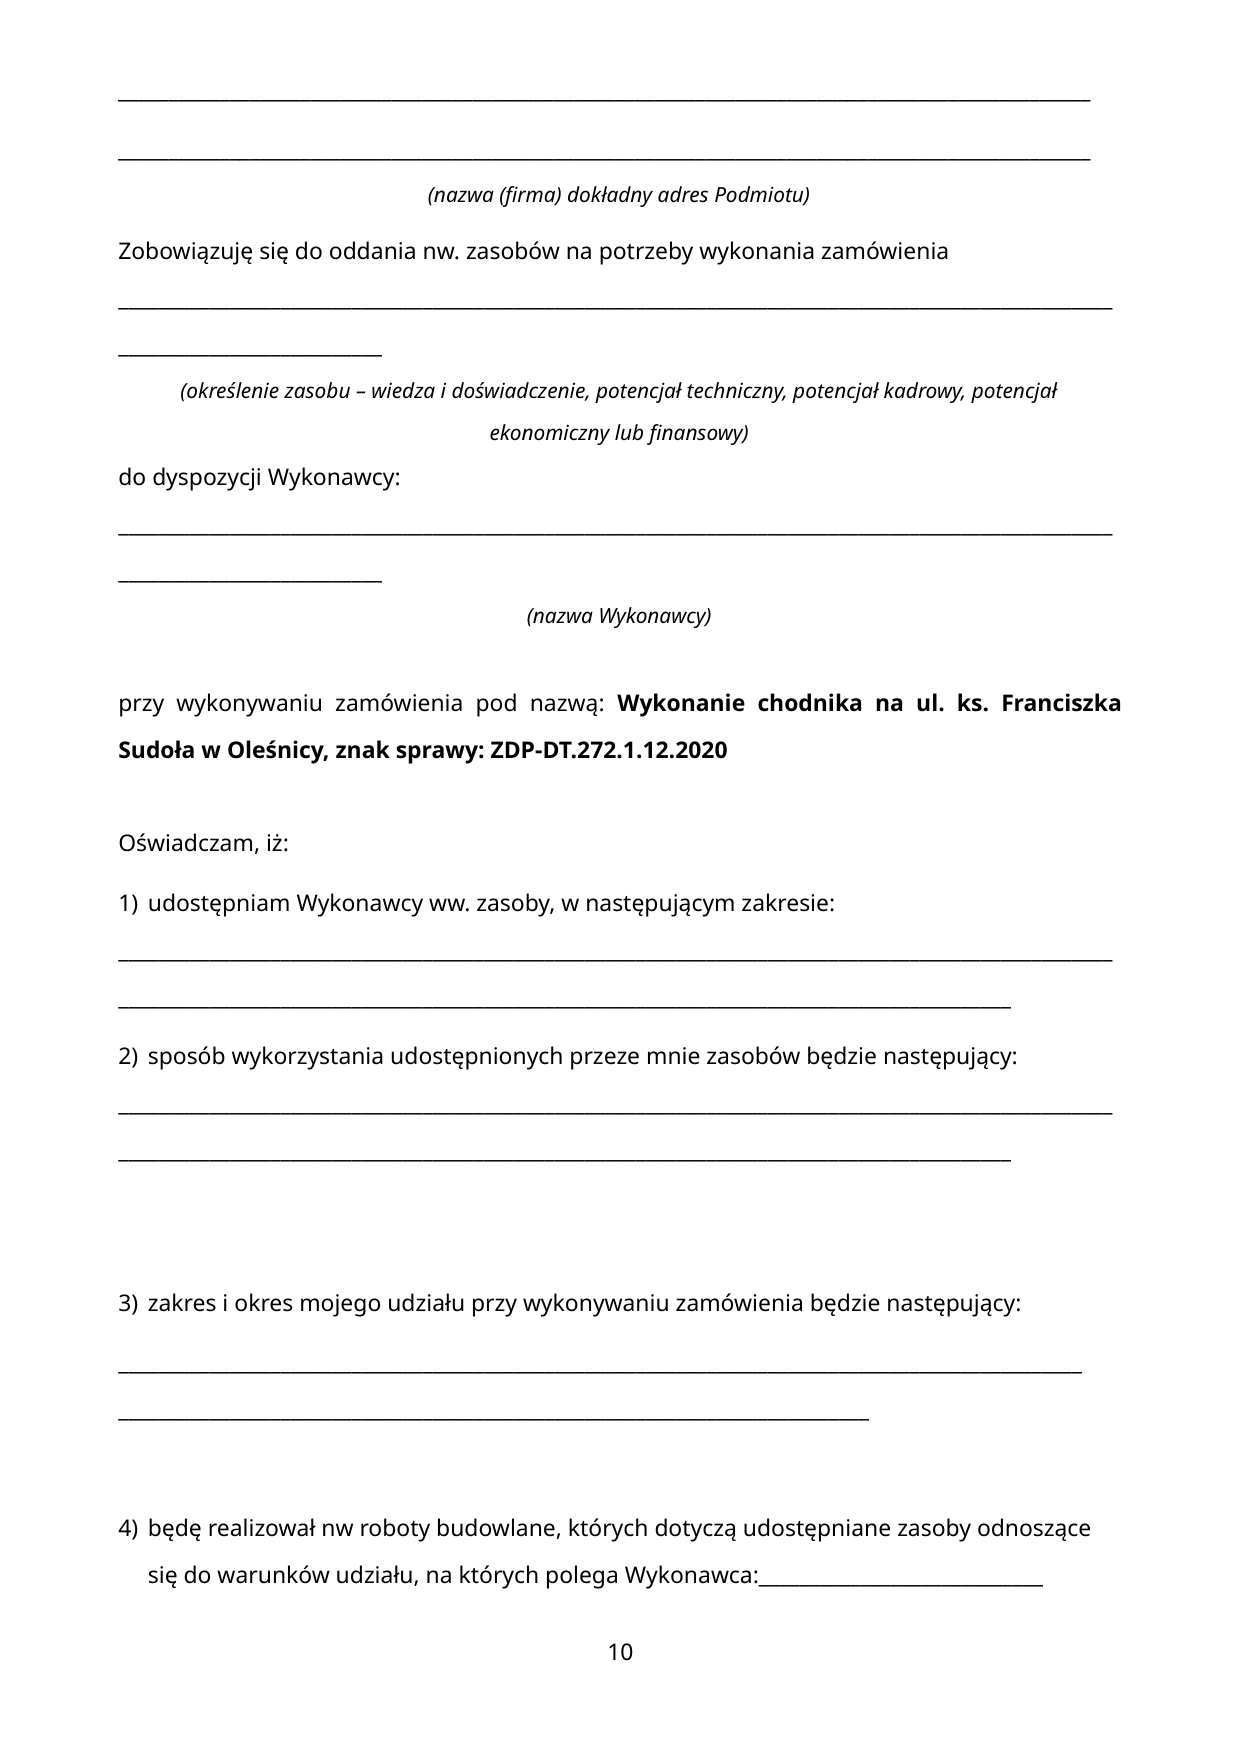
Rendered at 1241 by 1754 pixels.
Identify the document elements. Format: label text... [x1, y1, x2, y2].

text przy wykonywaniu zamówienia pod nazwą: Wykonanie chodnika na ul. ks. Franciszka Sudoła w Oleśnicy, znak sprawy: ZDP-DT.272.1.12.2020 [118, 687, 1122, 765]
text (określenie zasobu – wiedza i doświadczenie, potencjał techniczny, potencjał kadrowy, potencjał ekonomiczny lub finansowy) [118, 376, 1122, 447]
text do dyspozycji Wykonawcy: [118, 461, 1122, 492]
text (nazwa (firma) dokładny adres Podmiotu) [118, 180, 1122, 208]
text Zobowiązuję się do oddania nw. zasobów na potrzeby wykonania zamówienia [118, 235, 1122, 266]
text _________________________________________________________________________________________________________________________________________________________________________ [118, 1346, 1092, 1424]
text (nazwa Wykonawcy) [118, 602, 1122, 630]
text Oświadczam, iż: [118, 827, 1093, 859]
list sposób wykorzystania udostępnionych przeze mnie zasobów będzie następujący: [118, 1040, 1092, 1071]
list zakres i okres mojego udziału przy wykonywaniu zamówienia będzie następujący: [118, 1287, 1092, 1318]
text ____________________________________________________________________________________________________________________________ [118, 282, 1122, 360]
text __________________________________________________________________________________________________________________________________________________________________________________________ [118, 934, 1122, 1012]
list będę realizował nw roboty budowlane, których dotyczą udostępniane zasoby odnoszące się do warunków udziału, na których polega Wykonawca:____________________________ [118, 1512, 1092, 1590]
list udostępniam Wykonawcy ww. zasoby, w następującym zakresie: [118, 887, 1122, 918]
text __________________________________________________________________________________________________________________________________________________________________________________________ [118, 1087, 1122, 1165]
text ____________________________________________________________________________________________________________________________ [118, 508, 1122, 586]
